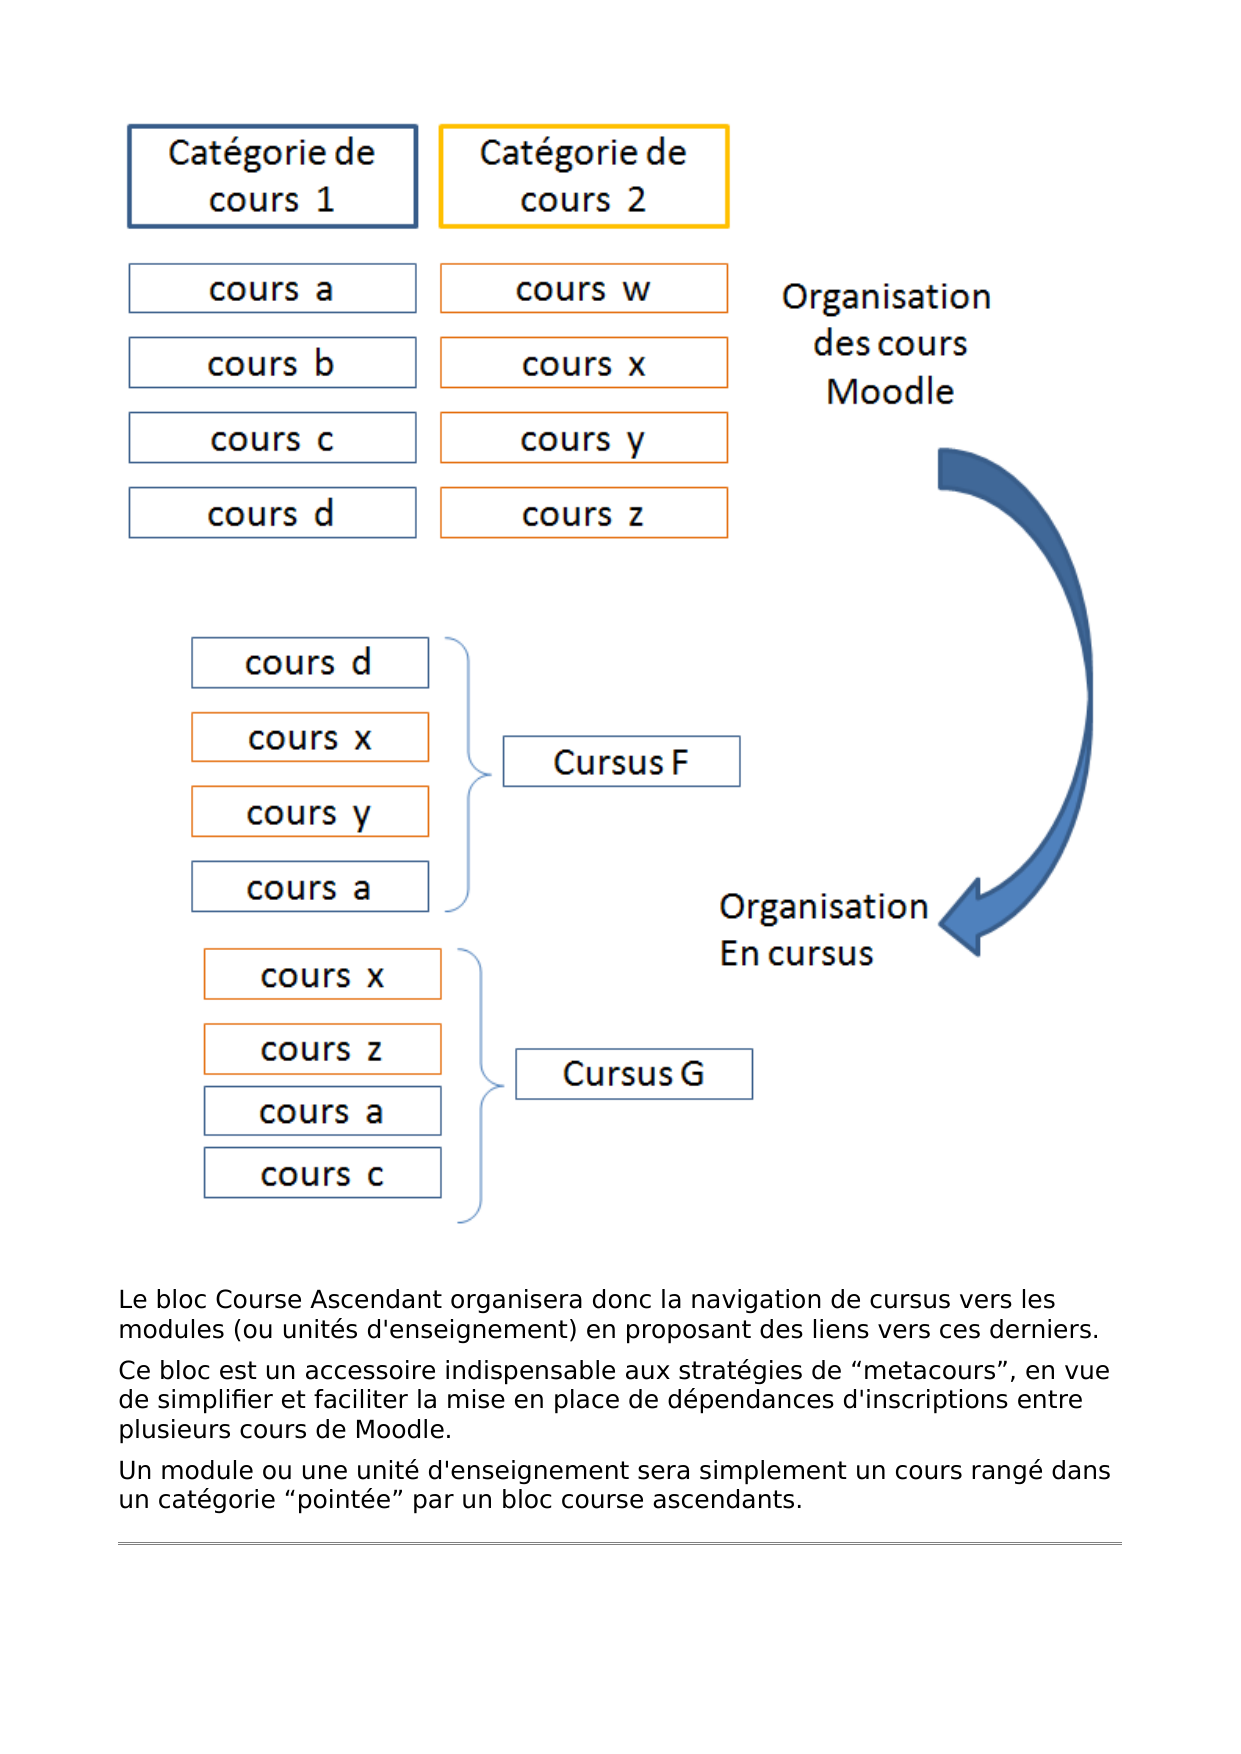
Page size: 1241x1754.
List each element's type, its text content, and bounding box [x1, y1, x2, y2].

picture [118, 118, 1123, 1244]
text Un module ou une unité d'enseignement sera simplement un cours rangé dans un catégorie “pointée” par un bloc course ascendants. [118, 1457, 1122, 1515]
text Ce bloc est un accessoire indispensable aux stratégies de “metacours”, en vue de simplifier et faciliter la mise en place de dépendances d'inscriptions entre plusieurs cours de Moodle. [118, 1357, 1122, 1444]
text Le bloc Course Ascendant organisera donc la navigation de cursus vers les modules (ou unités d'enseignement) en proposant des liens vers ces derniers. [118, 1286, 1122, 1344]
